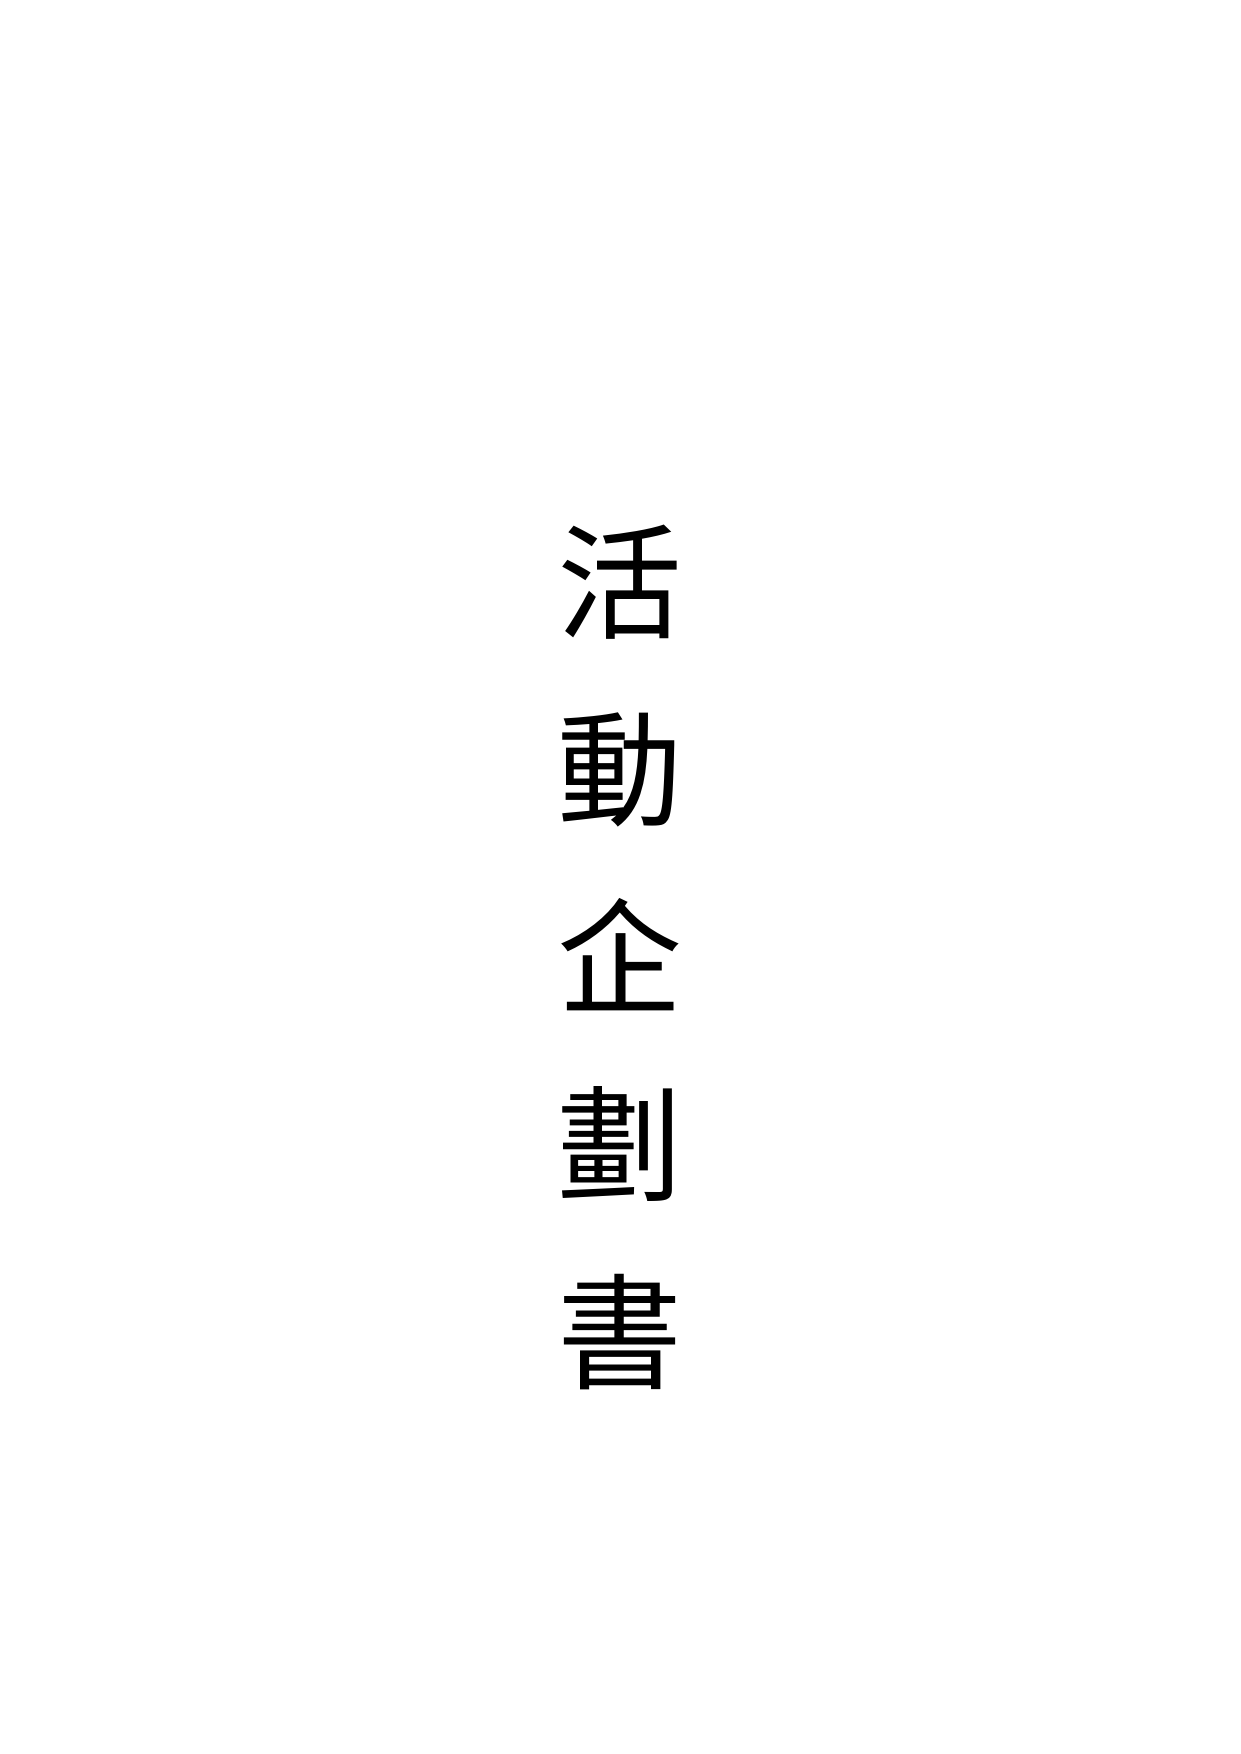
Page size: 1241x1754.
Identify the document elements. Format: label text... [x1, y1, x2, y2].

text 活 [75, 471, 1165, 658]
text 企 [75, 846, 1165, 1033]
text 書 [75, 1221, 1165, 1408]
text 動 [75, 658, 1165, 846]
text 劃 [75, 1033, 1165, 1221]
